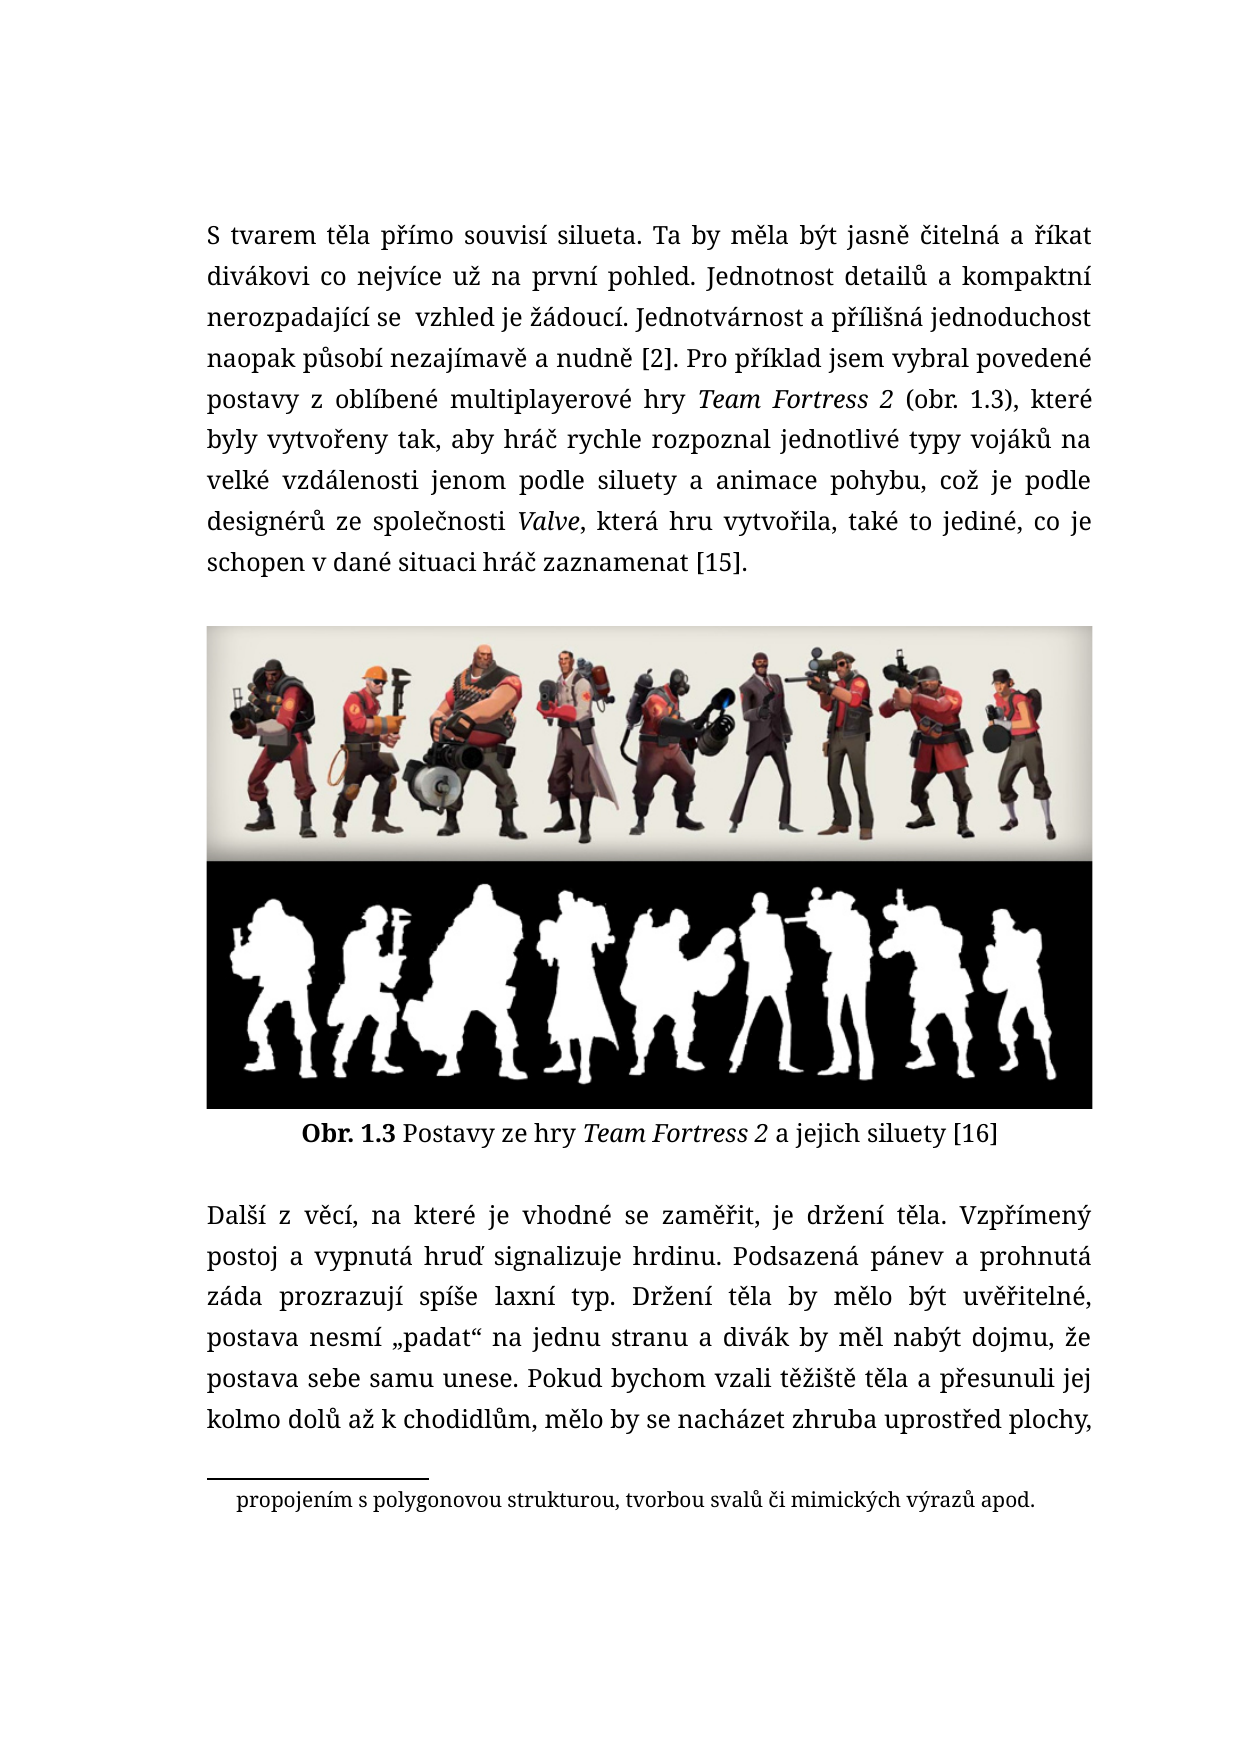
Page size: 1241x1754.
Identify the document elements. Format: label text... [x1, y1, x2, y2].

text S tvarem těla přímo souvisí silueta. Ta by měla být jasně čitelná a říkat divákovi co nejvíce už na první pohled. Jednotnost detailů a kompaktní nerozpadající se vzhled je žádoucí. Jednotvárnost a přílišná jednoduchost naopak působí nezajímavě a nudně [2]. Pro příklad jsem vybral povedené postavy z oblíbené multiplayerové hry Team Fortress 2 (obr. 1.3), které byly vytvořeny tak, aby hráč rychle rozpoznal jednotlivé typy vojáků na velké vzdálenosti jenom podle siluety a animace pohybu, což je podle designérů ze společnosti Valve, která hru vytvořila, také to jediné, co je schopen v dané situaci hráč zaznamenat [15]. [207, 218, 1093, 579]
text propojením s polygonovou strukturou, tvorbou svalů či mimických výrazů apod. [207, 1485, 1093, 1513]
picture [206, 626, 1093, 1109]
text Další z věcí, na které je vhodné se zaměřit, je držení těla. Vzpřímený postoj a vypnutá hruď signalizuje hrdinu. Podsazená pánev a prohnutá záda prozrazují spíše laxní typ. Držení těla by mělo být uvěřitelné, postava nesmí „padat“ na jednu stranu a divák by měl nabýt dojmu, že postava sebe samu unese. Pokud bychom vzali těžiště těla a přesunuli jej kolmo dolů až k chodidlům, mělo by se nacházet zhruba uprostřed plochy, [207, 1197, 1093, 1436]
text Obr. 1.3 Postavy ze hry Team Fortress 2 a jejich siluety [16] [207, 1109, 1093, 1150]
